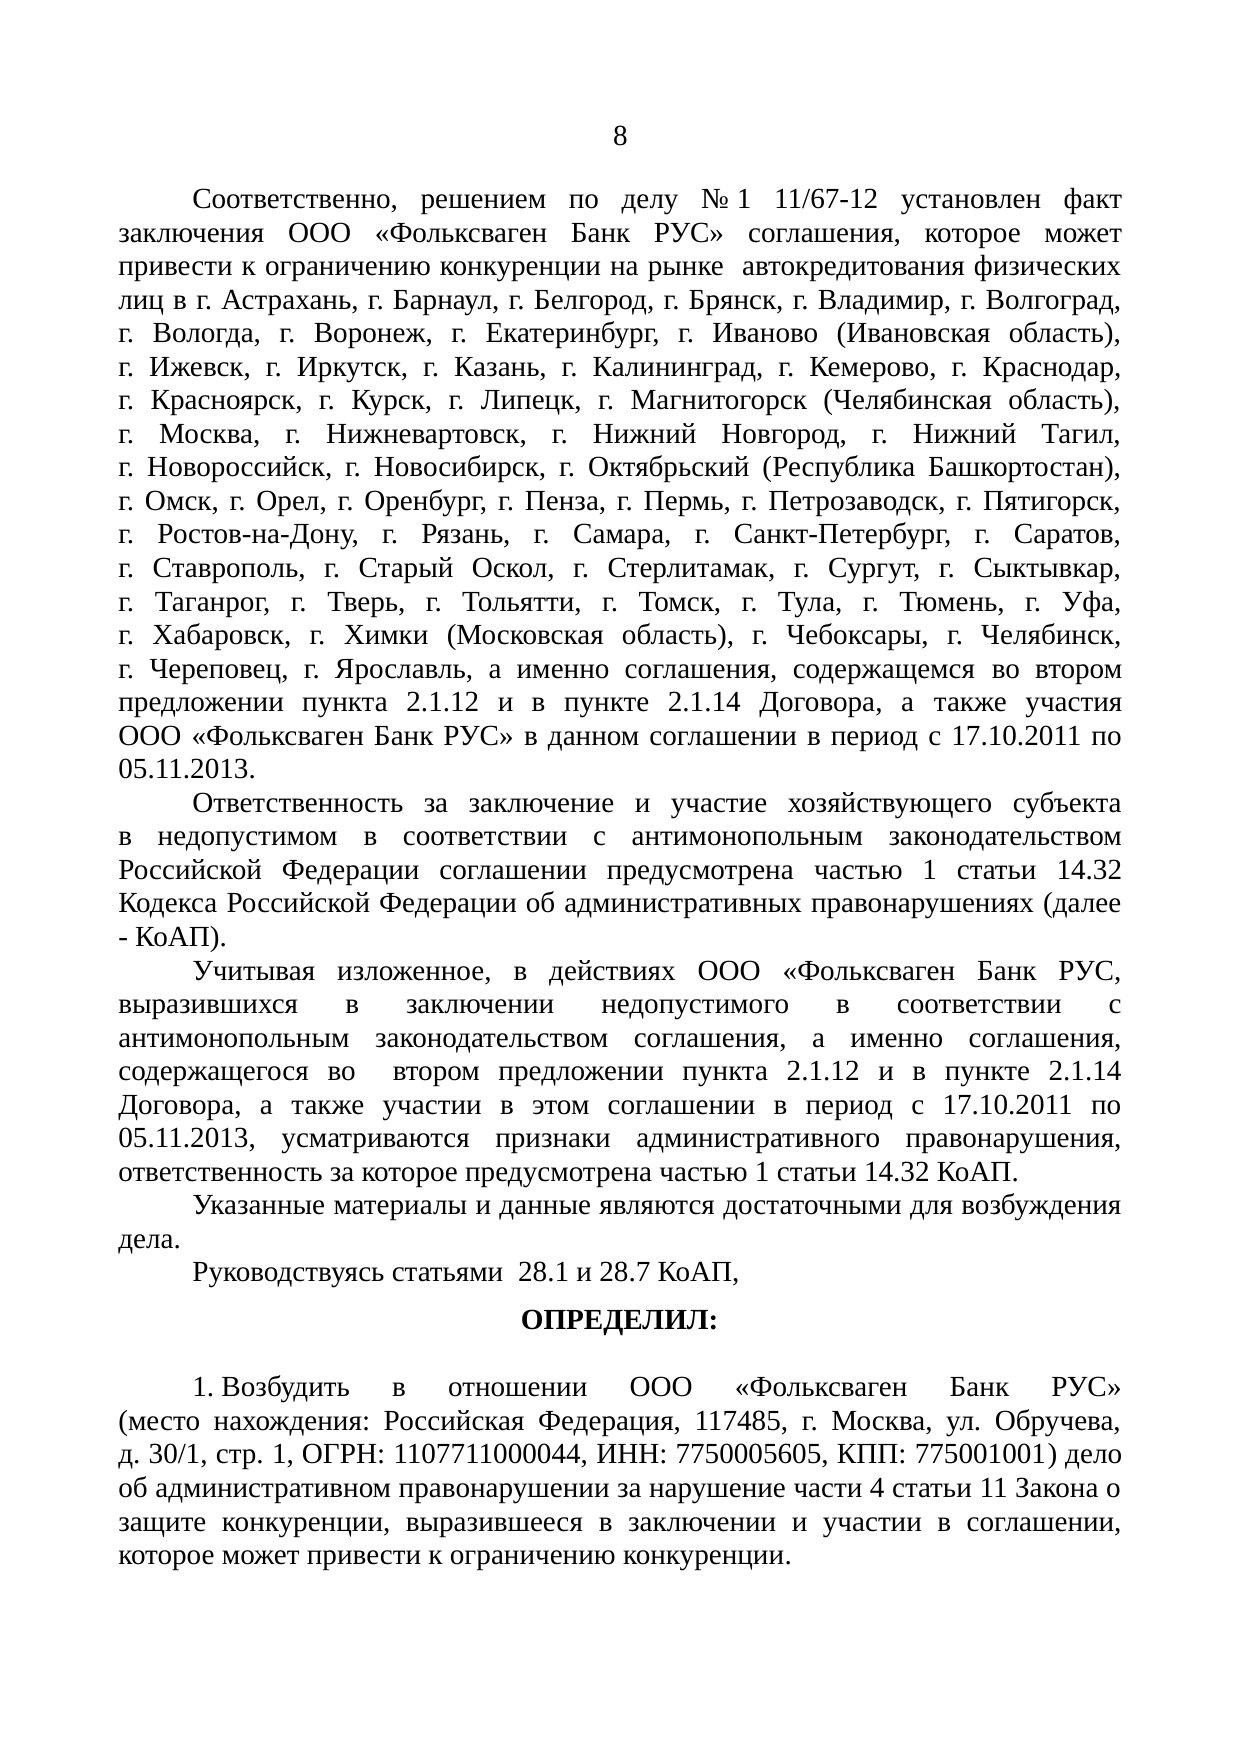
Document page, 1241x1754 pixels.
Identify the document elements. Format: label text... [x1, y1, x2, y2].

text Учитывая изложенное, в действиях ООО «Фольксваген Банк РУС, выразившихся в заключении недопустимого в соответствии с антимонопольным законодательством соглашения, а именно соглашения, содержащегося во втором предложении пункта 2.1.12 и в пункте 2.1.14 Договора, а также участии в этом соглашении в период с 17.10.2011 по 05.11.2013, усматриваются признаки административного правонарушения, ответственность за которое предусмотрена частью 1 статьи 14.32 КоАП. [118, 953, 1122, 1187]
text Ответственность за заключение и участие хозяйствующего субъекта в недопустимом в соответствии с антимонопольным законодательством Российской Федерации соглашении предусмотрена частью 1 статьи 14.32 Кодекса Российской Федерации об административных правонарушениях (далее - КоАП). [118, 785, 1122, 953]
text Указанные материалы и данные являются достаточными для возбуждения дела. [118, 1187, 1122, 1254]
text Руководствуясь статьями 28.1 и 28.7 КоАП, [118, 1254, 1122, 1288]
text ОПРЕДЕЛИЛ: [117, 1302, 1122, 1336]
text 1. Возбудить в отношении ООО «Фольксваген Банк РУС» (место нахождения: Российская Федерация, 117485, г. Москва, ул. Обручева, д. 30/1, стр. 1, ОГРН: 1107711000044, ИНН: 7750005605, КПП: 775001001) дело об административном правонарушении за нарушение части 4 статьи 11 Закона о защите конкуренции, выразившееся в заключении и участии в соглашении, которое может привести к ограничению конкуренции. [118, 1369, 1122, 1571]
text Соответственно, решением по делу № 1 11/67-12 установлен факт заключения ООО «Фольксваген Банк РУС» соглашения, которое может привести к ограничению конкуренции на рынке автокредитования физических лиц в г. Астрахань, г. Барнаул, г. Белгород, г. Брянск, г. Владимир, г. Волгоград, г. Вологда, г. Воронеж, г. Екатеринбург, г. Иваново (Ивановская область), г. Ижевск, г. Иркутск, г. Казань, г. Калининград, г. Кемерово, г. Краснодар, г. Красноярск, г. Курск, г. Липецк, г. Магнитогорск (Челябинская область), г. Москва, г. Нижневартовск, г. Нижний Новгород, г. Нижний Тагил, г. Новороссийск, г. Новосибирск, г. Октябрьский (Республика Башкортостан), г. Омск, г. Орел, г. Оренбург, г. Пенза, г. Пермь, г. Петрозаводск, г. Пятигорск, г. Ростов-на-Дону, г. Рязань, г. Самара, г. Санкт-Петербург, г. Саратов, г. Ставрополь, г. Старый Оскол, г. Стерлитамак, г. Сургут, г. Сыктывкар, г. Таганрог, г. Тверь, г. Тольятти, г. Томск, г. Тула, г. Тюмень, г. Уфа, г. Хабаровск, г. Химки (Московская область), г. Чебоксары, г. Челябинск, г. Череповец, г. Ярославль, а именно соглашения, содержащемся во втором предложении пункта 2.1.12 и в пункте 2.1.14 Договора, а также участия ООО «Фольксваген Банк РУС» в данном соглашении в период с 17.10.2011 по 05.11.2013. [118, 181, 1122, 785]
